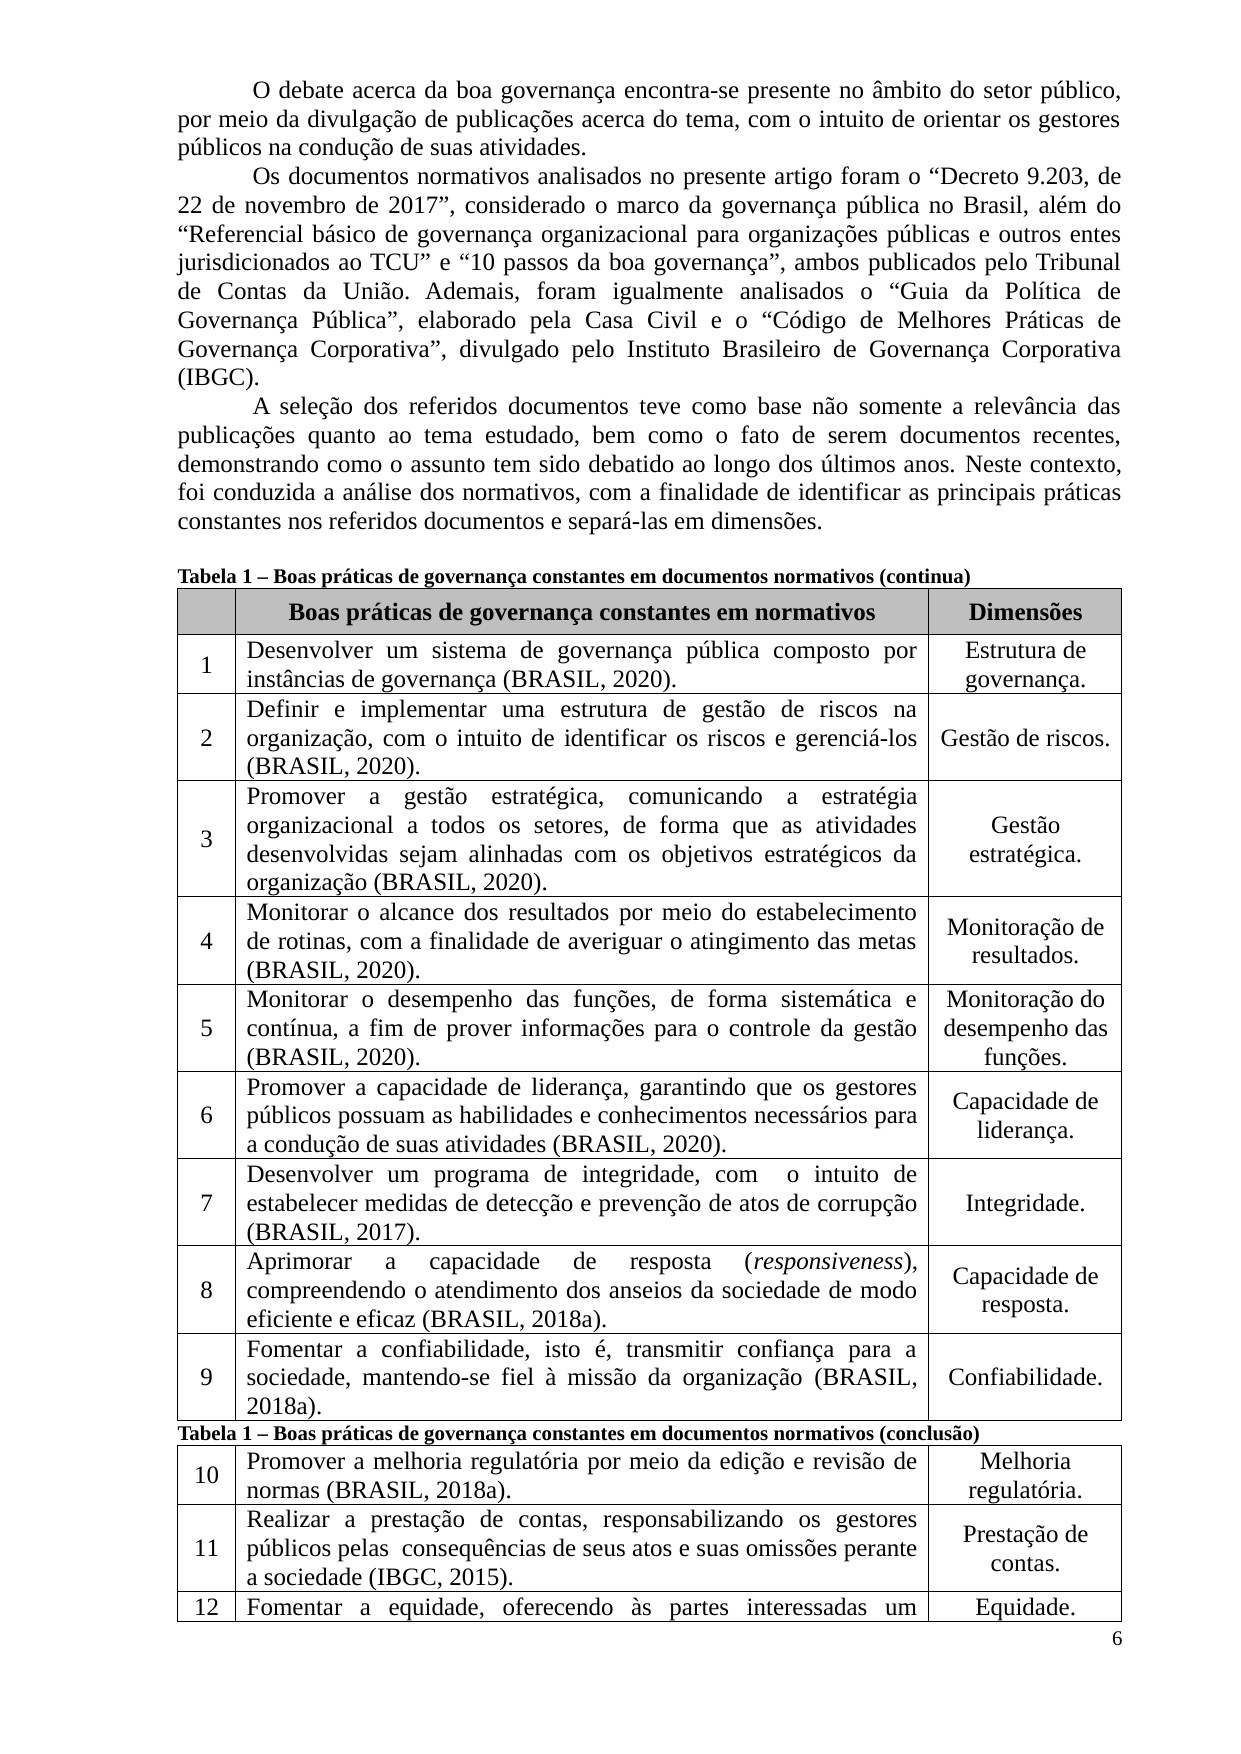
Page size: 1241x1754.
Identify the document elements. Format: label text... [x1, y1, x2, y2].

table_header Boas práticas de governança constantes em normativos [236, 589, 928, 634]
table_cell 9 [178, 1334, 235, 1420]
table_cell Confiabilidade. [929, 1334, 1121, 1420]
table_cell 4 [178, 897, 235, 983]
text A seleção dos referidos documentos teve como base não somente a relevância das publicações quanto ao tema estudado, bem como o fato de serem documentos recentes, demonstrando como o assunto tem sido debatido ao longo dos últimos anos. Neste contexto, foi conduzida a análise dos normativos, com a finalidade de identificar as principais práticas constantes nos referidos documentos e separá-las em dimensões. [177, 391, 1122, 535]
table_cell Monitorar o desempenho das funções, de forma sistemática e contínua, a fim de prover informações para o controle da gestão (BRASIL, 2020). [236, 985, 928, 1071]
text O debate acerca da boa governança encontra-se presente no âmbito do setor público, por meio da divulgação de publicações acerca do tema, com o intuito de orientar os gestores públicos na condução de suas atividades. [177, 75, 1122, 161]
table_cell 3 [178, 781, 235, 896]
table_cell 8 [178, 1246, 235, 1333]
table_cell Gestão estratégica. [929, 781, 1121, 896]
table_cell 6 [178, 1072, 235, 1158]
table_cell 5 [178, 985, 235, 1071]
table_cell Monitoração de resultados. [929, 897, 1121, 983]
table_cell Desenvolver um sistema de governança pública composto por instâncias de governança (BRASIL, 2020). [236, 635, 928, 693]
table_header Promover a melhoria regulatória por meio da edição e revisão de normas (BRASIL, 2018a). [236, 1446, 928, 1503]
table_cell Desenvolver um programa de integridade, com o intuito de estabelecer medidas de detecção e prevenção de atos de corrupção (BRASIL, 2017). [236, 1159, 928, 1245]
table_cell Gestão de riscos. [929, 694, 1121, 780]
table_cell Equidade. [929, 1592, 1121, 1621]
table_header 10 [178, 1446, 235, 1503]
table_cell Aprimorar a capacidade de resposta (responsiveness), compreendendo o atendimento dos anseios da sociedade de modo eficiente e eficaz (BRASIL, 2018a). [236, 1246, 928, 1333]
table_cell Monitorar o alcance dos resultados por meio do estabelecimento de rotinas, com a finalidade de averiguar o atingimento das metas (BRASIL, 2020). [236, 897, 928, 983]
table_cell Capacidade de resposta. [929, 1246, 1121, 1333]
table_cell Fomentar a confiabilidade, isto é, transmitir confiança para a sociedade, mantendo-se fiel à missão da organização (BRASIL, 2018a). [236, 1334, 928, 1420]
table_cell Monitoração do desempenho das funções. [929, 985, 1121, 1071]
table_cell Fomentar a equidade, oferecendo às partes interessadas um [236, 1592, 928, 1621]
table_cell Estrutura de governança. [929, 635, 1121, 693]
table_header Dimensões [929, 589, 1121, 634]
table_cell 11 [178, 1505, 235, 1591]
table_cell Promover a gestão estratégica, comunicando a estratégia organizacional a todos os setores, de forma que as atividades desenvolvidas sejam alinhadas com os objetivos estratégicos da organização (BRASIL, 2020). [236, 781, 928, 896]
text Tabela 1 – Boas práticas de governança constantes em documentos normativos (continua) [177, 564, 1122, 588]
table_cell Integridade. [929, 1159, 1121, 1245]
table_cell 7 [178, 1159, 235, 1245]
text Tabela 1 – Boas práticas de governança constantes em documentos normativos (conclusão) [177, 1421, 1122, 1445]
table_cell Prestação de contas. [929, 1505, 1121, 1591]
table_cell 1 [178, 635, 235, 693]
table_header [178, 589, 235, 634]
table_cell 2 [178, 694, 235, 780]
table_cell Capacidade de liderança. [929, 1072, 1121, 1158]
table_cell Realizar a prestação de contas, responsabilizando os gestores públicos pelas consequências de seus atos e suas omissões perante a sociedade (IBGC, 2015). [236, 1505, 928, 1591]
table_cell Promover a capacidade de liderança, garantindo que os gestores públicos possuam as habilidades e conhecimentos necessários para a condução de suas atividades (BRASIL, 2020). [236, 1072, 928, 1158]
table_cell 12 [178, 1592, 235, 1621]
table_cell Definir e implementar uma estrutura de gestão de riscos na organização, com o intuito de identificar os riscos e gerenciá-los (BRASIL, 2020). [236, 694, 928, 780]
table_header Melhoria regulatória. [929, 1446, 1121, 1503]
text Os documentos normativos analisados no presente artigo foram o “Decreto 9.203, de 22 de novembro de 2017”, considerado o marco da governança pública no Brasil, além do “Referencial básico de governança organizacional para organizações públicas e outros entes jurisdicionados ao TCU” e “10 passos da boa governança”, ambos publicados pelo Tribunal de Contas da União. Ademais, foram igualmente analisados o “Guia da Política de Governança Pública”, elaborado pela Casa Civil e o “Código de Melhores Práticas de Governança Corporativa”, divulgado pelo Instituto Brasileiro de Governança Corporativa (IBGC). [177, 161, 1122, 391]
